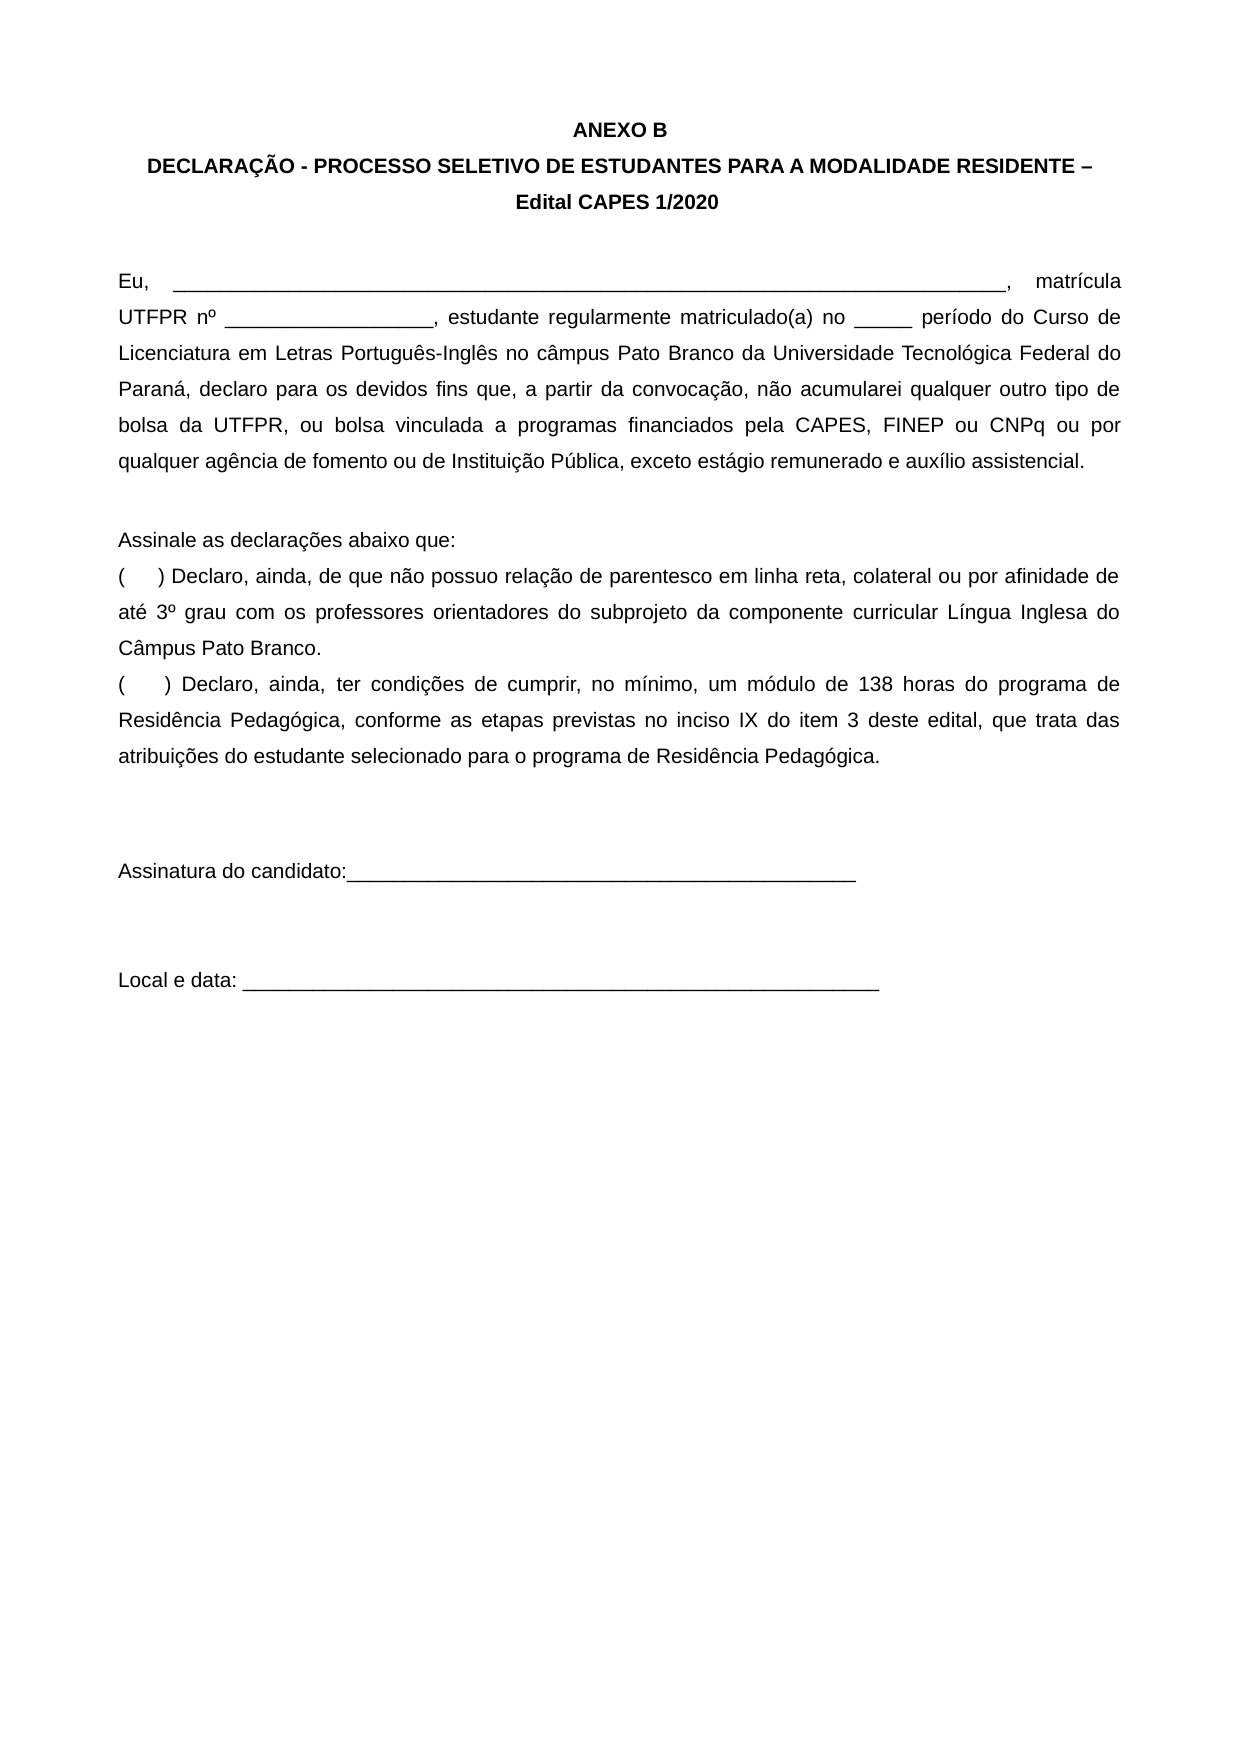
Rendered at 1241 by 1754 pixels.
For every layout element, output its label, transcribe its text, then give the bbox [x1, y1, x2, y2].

text Assinatura do candidato:____________________________________________ [118, 858, 1124, 882]
text DECLARAÇÃO - PROCESSO SELETIVO DE ESTUDANTES PARA A MODALIDADE RESIDENTE – Edital CAPES 1/2020 [118, 154, 1122, 214]
text ( ) Declaro, ainda, de que não possuo relação de parentesco em linha reta, colateral ou por afinidade de até 3º grau com os professores orientadores do subprojeto da componente curricular Língua Inglesa do Câmpus Pato Branco. [118, 564, 1122, 659]
text ANEXO B [118, 118, 1122, 142]
text Local e data: _______________________________________________________ [118, 968, 1124, 992]
text Assinale as declarações abaixo que: [118, 528, 1122, 552]
text Eu, ________________________________________________________________________, matrícula UTFPR nº __________________, estudante regularmente matriculado(a) no _____ período do Curso de Licenciatura em Letras Português-Inglês no câmpus Pato Branco da Universidade Tecnológica Federal do Paraná, declaro para os devidos fins que, a partir da convocação, não acumularei qualquer outro tipo de bolsa da UTFPR, ou bolsa vinculada a programas financiados pela CAPES, FINEP ou CNPq ou por qualquer agência de fomento ou de Instituição Pública, exceto estágio remunerado e auxílio assistencial. [118, 269, 1122, 473]
text ( ) Declaro, ainda, ter condições de cumprir, no mínimo, um módulo de 138 horas do programa de Residência Pedagógica, conforme as etapas previstas no inciso IX do item 3 deste edital, que trata das atribuições do estudante selecionado para o programa de Residência Pedagógica. [118, 672, 1122, 767]
